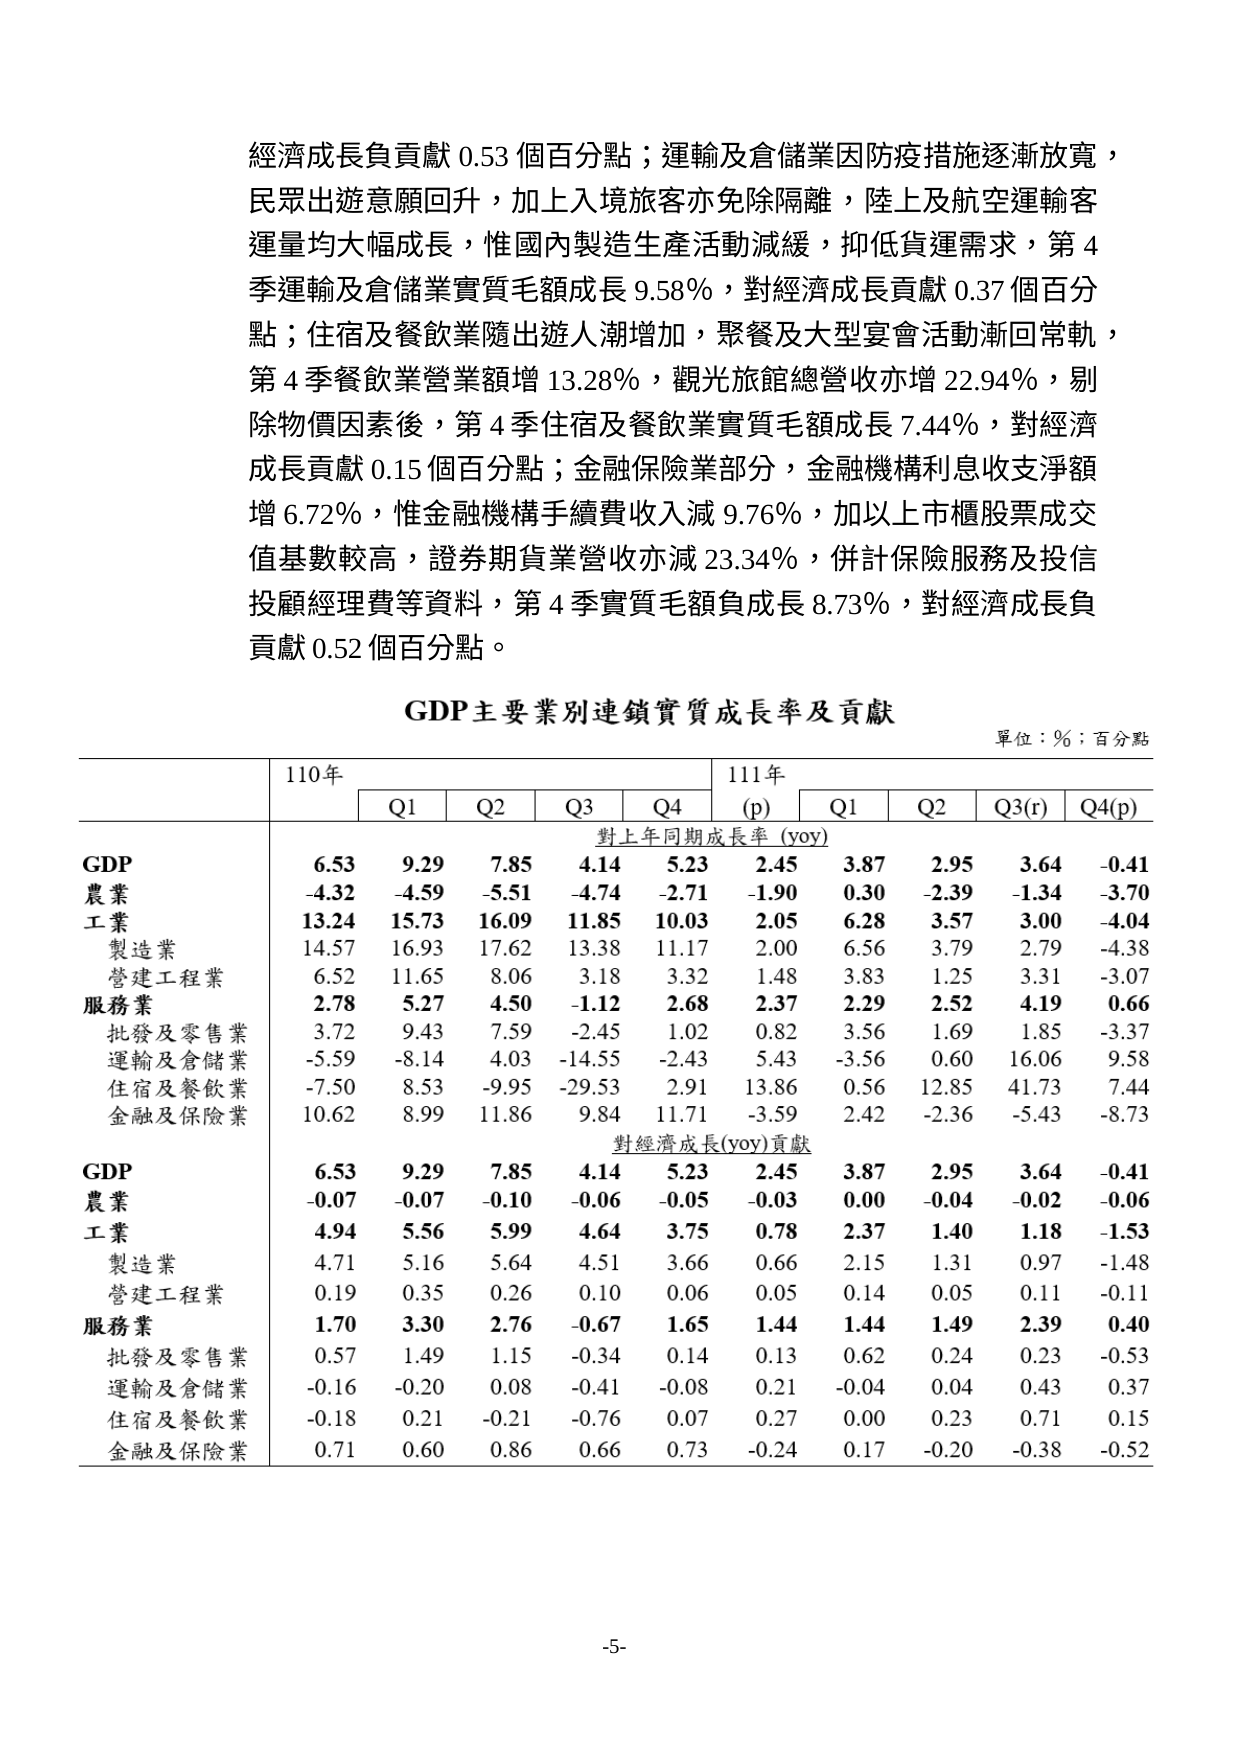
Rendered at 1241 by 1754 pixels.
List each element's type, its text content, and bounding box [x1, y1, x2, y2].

picture [59, 687, 1169, 1475]
text (3)服務業方面，批發業因國際經貿動能走弱，客戶去化庫存減緩拉貨力道，第4季營業額年減3.24％；併計零售業(營業額增4.37％)並剔除物價因素後，第4季批發及零售業實質毛額負成長3.37％，對經濟成長負貢獻 0.53 個百分點；運輸及倉儲業因防疫措施逐漸放寬，民眾出遊意願回升，加上入境旅客亦免除隔離，陸上及航空運輸客運量均大幅成長，惟國內製造生產活動減緩，抑低貨運需求，第4季運輸及倉儲業實質毛額成長9.58％，對經濟成長貢獻0.37個百分點；住宿及餐飲業隨出遊人潮增加，聚餐及大型宴會活動漸回常軌，第4季餐飲業營業額增13.28％，觀光旅館總營收亦增22.94％，剔除物價因素後，第4季住宿及餐飲業實質毛額成長7.44％，對經濟成長貢獻0.15個百分點；金融保險業部分，金融機構利息收支淨額增6.72％，惟金融機構手續費收入減9.76％，加以上市櫃股票成交值基數較高，證券期貨業營收亦減23.34％，併計保險服務及投信投顧經理費等資料，第4季實質毛額負成長8.73％，對經濟成長負貢獻0.52個百分點。 [214, 130, 1098, 667]
